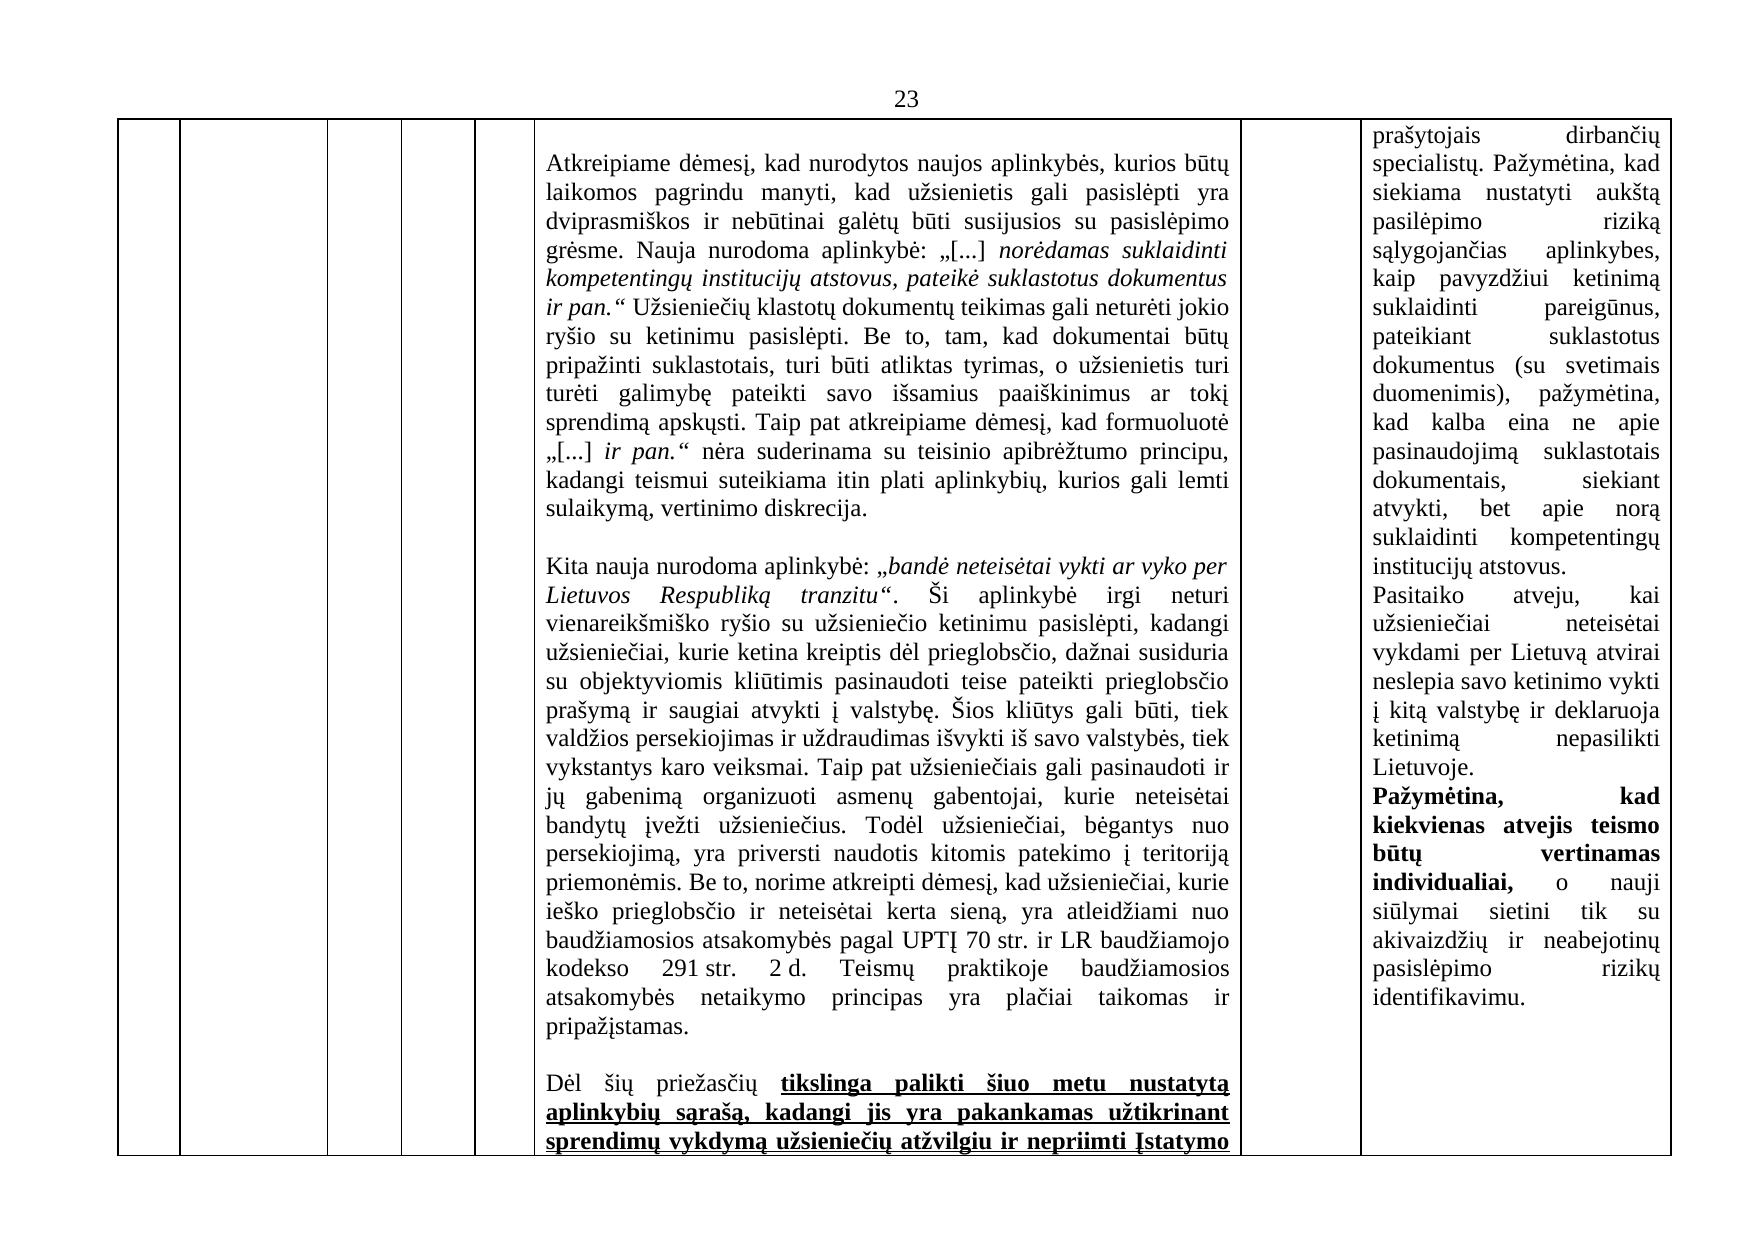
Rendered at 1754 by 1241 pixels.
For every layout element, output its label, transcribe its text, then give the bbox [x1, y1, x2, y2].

table_cell prašytojais dirbančių specialistų. Pažymėtina, kad siekiama nustatyti aukštą pasilėpimo riziką sąlygojančias aplinkybes, kaip pavyzdžiui ketinimą suklaidinti pareigūnus, pateikiant suklastotus dokumentus (su svetimais duomenimis), pažymėtina, kad kalba eina ne apie pasinaudojimą suklastotais dokumentais, siekiant atvykti, bet apie norą suklaidinti kompetentingų institucijų atstovus. Pasitaiko atveju, kai užsieniečiai neteisėtai vykdami per Lietuvą atvirai neslepia savo ketinimo vykti į kitą valstybę ir deklaruoja ketinimą nepasilikti Lietuvoje. Pažymėtina, kad kiekvienas atvejis teismo būtų vertinamas individualiai, o nauji siūlymai sietini tik su akivaizdžių ir neabejotinų pasislėpimo rizikų identifikavimu. [1362, 120, 1670, 1155]
table_cell [181, 120, 327, 1155]
table_cell [119, 120, 179, 1155]
table_cell [402, 120, 474, 1155]
table_cell [328, 120, 401, 1155]
table_cell [1242, 120, 1360, 1155]
table_cell [476, 120, 534, 1155]
